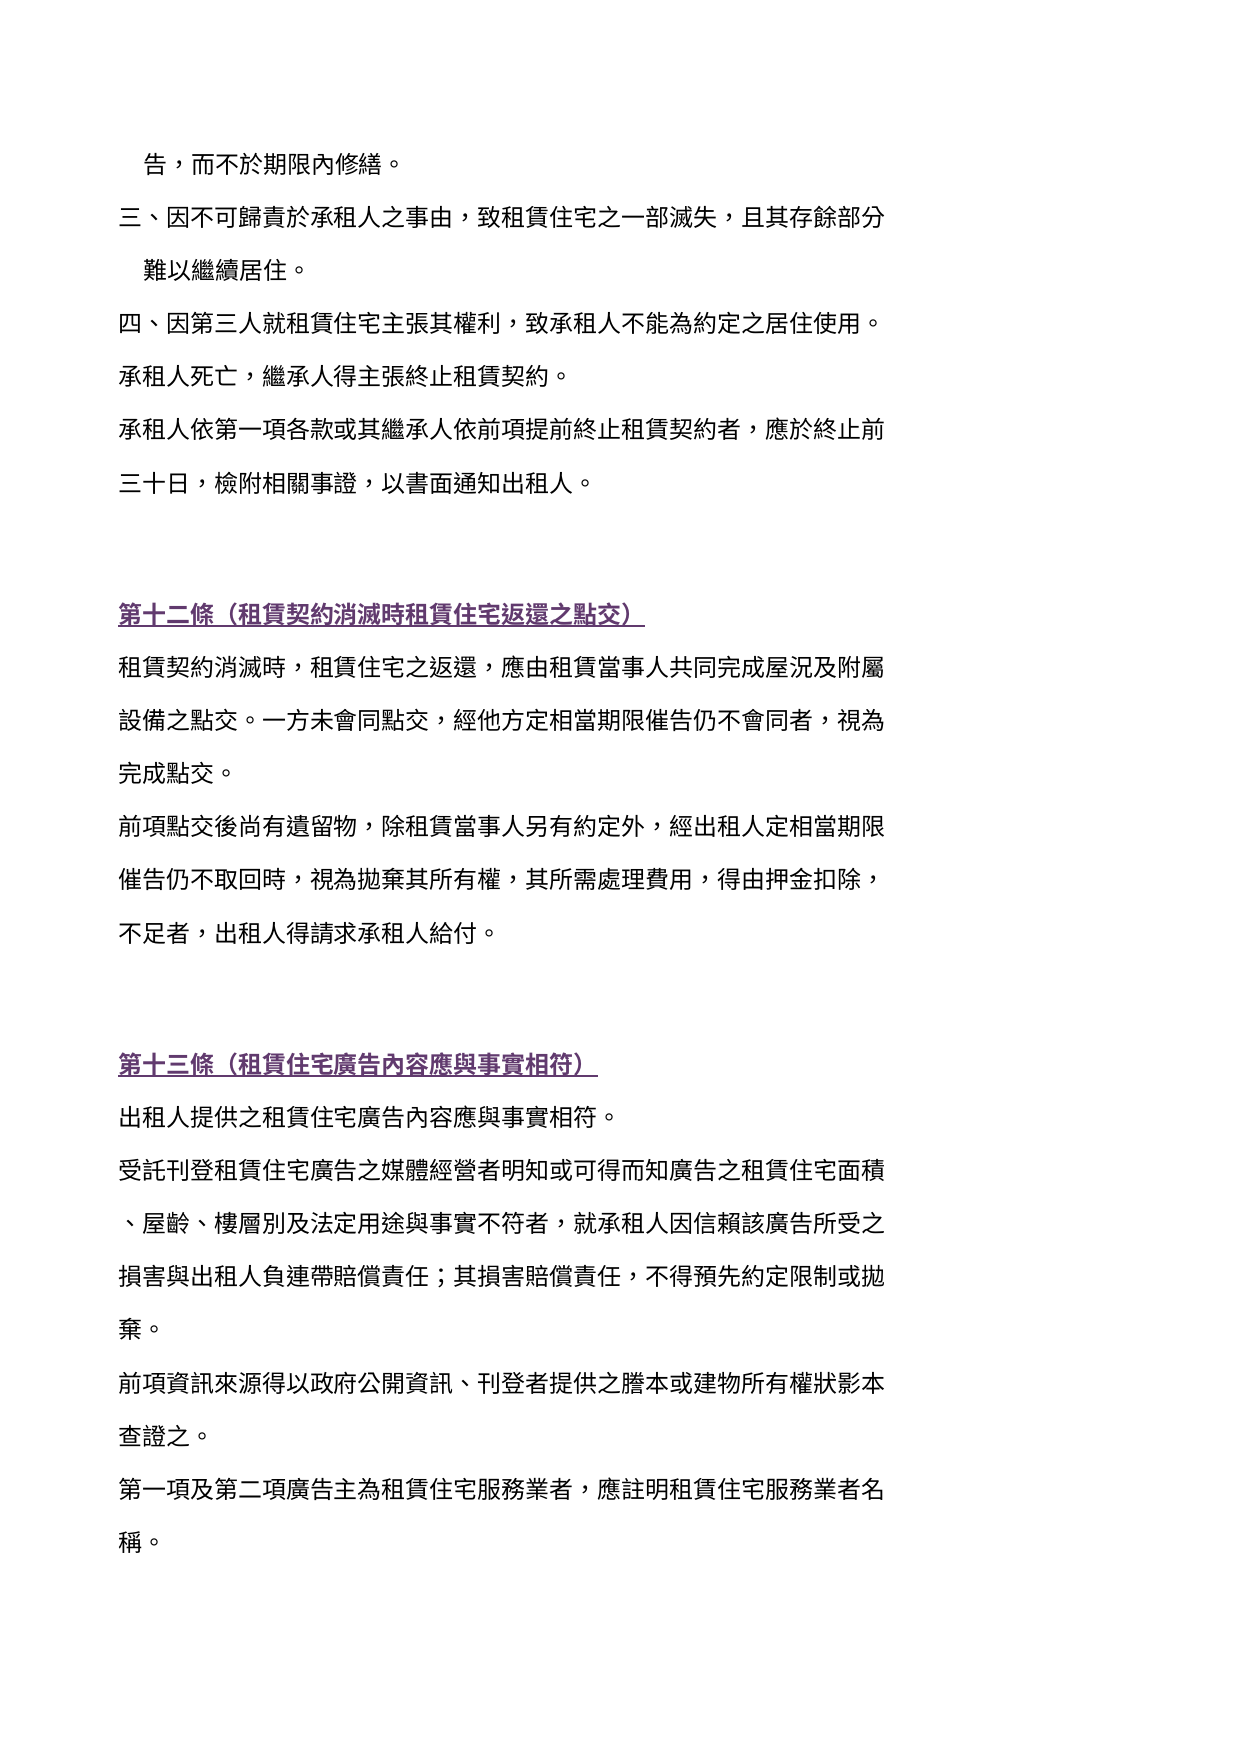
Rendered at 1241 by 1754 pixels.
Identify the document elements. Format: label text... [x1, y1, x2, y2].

table_cell 告，而不於期限內修繕。 三、因不可歸責於承租人之事由，致租賃住宅之一部滅失，且其存餘部分 難以繼續居住。 四、因第三人就租賃住宅主張其權利，致承租人不能為約定之居住使用。 承租人死亡，繼承人得主張終止租賃契約。 承租人依第一項各款或其繼承人依前項提前終止租賃契約者，應於終止前 三十日，檢附相關事證，以書面通知出租人。 [117, 127, 1196, 593]
table_cell 第十二條（租賃契約消滅時租賃住宅返還之點交） 租賃契約消滅時，租賃住宅之返還，應由租賃當事人共同完成屋況及附屬 設備之點交。一方未會同點交，經他方定相當期限催告仍不會同者，視為 完成點交。 前項點交後尚有遺留物，除租賃當事人另有約定外，經出租人定相當期限 催告仍不取回時，視為拋棄其所有權，其所需處理費用，得由押金扣除， 不足者，出租人得請求承租人給付。 [117, 593, 1196, 1043]
table_cell 第十三條（租賃住宅廣告內容應與事實相符） 出租人提供之租賃住宅廣告內容應與事實相符。 受託刊登租賃住宅廣告之媒體經營者明知或可得而知廣告之租賃住宅面積 、屋齡、樓層別及法定用途與事實不符者，就承租人因信賴該廣告所受之 損害與出租人負連帶賠償責任；其損害賠償責任，不得預先約定限制或拋 棄。 前項資訊來源得以政府公開資訊、刊登者提供之謄本或建物所有權狀影本 查證之。 第一項及第二項廣告主為租賃住宅服務業者，應註明租賃住宅服務業者名 稱。 [117, 1043, 1196, 1614]
